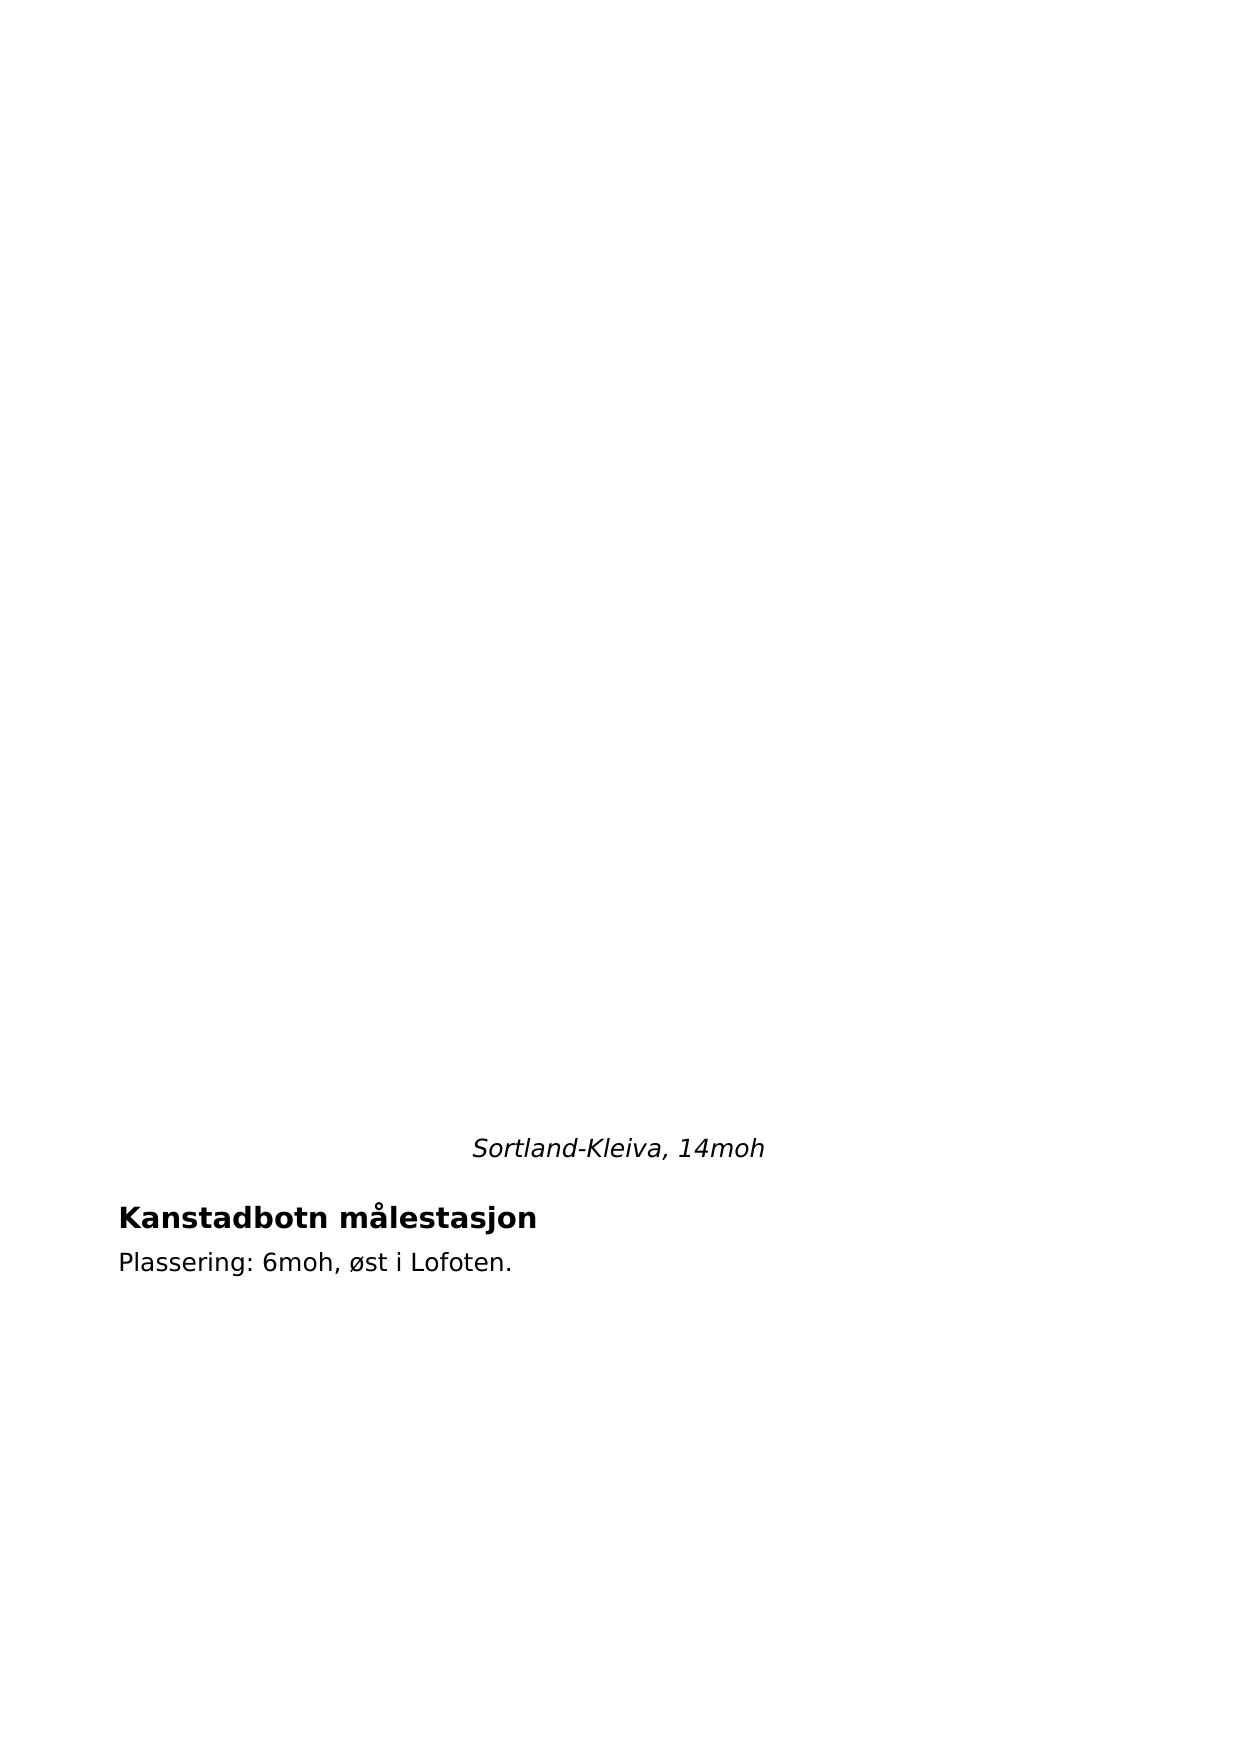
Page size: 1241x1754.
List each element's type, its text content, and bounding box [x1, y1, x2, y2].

text Plassering: 6moh, øst i Lofoten. [118, 1248, 1122, 1306]
text Sortland-Kleiva, 14moh [118, 131, 1122, 1164]
subtitle Kanstadbotn målestasjon [118, 1201, 1122, 1235]
